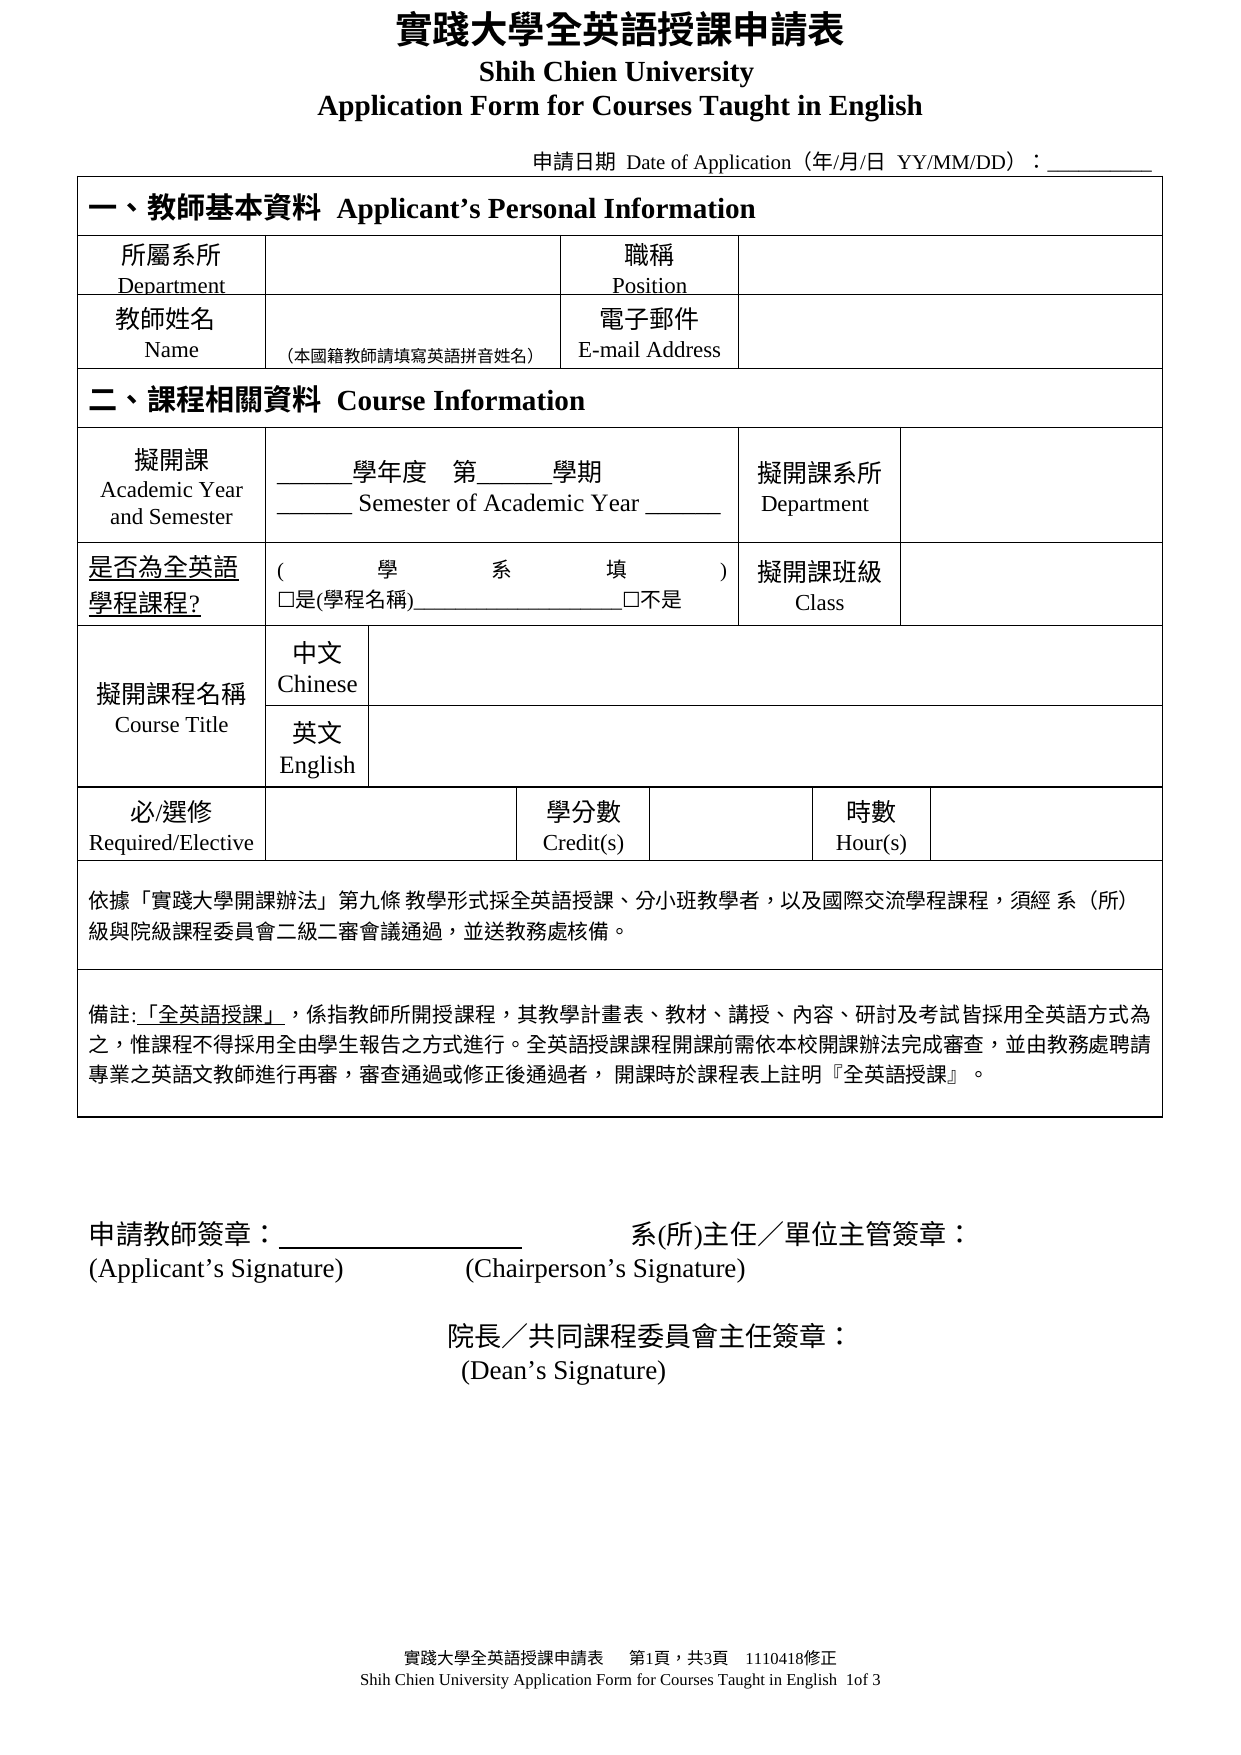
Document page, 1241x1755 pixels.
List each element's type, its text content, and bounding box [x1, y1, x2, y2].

table_cell 擬開課程名稱Course Title [78, 626, 265, 786]
text 申請教師簽章： 系(所)主任∕單位主管簽章： [89, 1213, 1151, 1253]
table_cell 時數 Hour(s) [813, 788, 930, 860]
table_cell 電子郵件 E-mail Address [561, 295, 738, 368]
table_cell 依據「實踐大學開課辦法」第九條 教學形式採全英語授課、分小班教學者，以及國際交流學程課程，須經 系（所）級與院級課程委員會二級二審會議通過，並送教務處核備。 [78, 861, 1162, 969]
table_cell （本國籍教師請填寫英語拼音姓名） [266, 295, 560, 368]
table_cell [369, 706, 1162, 786]
table_cell 中文Chinese [266, 626, 368, 705]
table_cell 職稱 Position [561, 236, 738, 293]
text Application Form for Courses Taught in English [89, 88, 1151, 121]
table_cell 教師姓名 Name [78, 295, 265, 368]
text 實踐大學全英語授課申請表 [89, 0, 1151, 54]
table_cell [266, 788, 516, 860]
table_cell 擬開課 Academic Year and Semester [78, 428, 265, 542]
table_cell 擬開課班級 Class [739, 543, 900, 625]
table_cell [901, 543, 1162, 625]
text 申請日期 Date of Application（年/月/日 YY/MM/DD）：__________ [89, 145, 1151, 176]
table_cell 二、課程相關資料 Course Information [78, 369, 1162, 427]
text (Applicant’s Signature) (Chairperson’s Signature) [89, 1253, 1151, 1284]
text (Dean’s Signature) [89, 1354, 1151, 1385]
table_cell [931, 788, 1162, 860]
table_cell 擬開課系所 Department [739, 428, 900, 542]
table_cell [739, 295, 1162, 368]
table_cell 學分數 Credit(s) [517, 788, 649, 860]
table_header 一、教師基本資料 Applicant’s Personal Information [78, 177, 1162, 235]
text 院長∕共同課程委員會主任簽章： [89, 1284, 1151, 1354]
text Shih Chien University [89, 54, 1151, 88]
table_cell 是否為全英語學程課程? [78, 543, 265, 625]
table_cell [901, 428, 1162, 542]
table_cell [650, 788, 812, 860]
table_cell 必/選修 Required/Elective [78, 788, 265, 860]
table_cell [739, 236, 1162, 293]
table_cell 英文English [266, 706, 368, 786]
table_cell [266, 236, 560, 293]
table_cell (學系填) ☐是(學程名稱)____________________☐不是 [266, 543, 738, 625]
table_cell 備註:「全英語授課」，係指教師所開授課程，其教學計畫表、教材、講授、內容、研討及考試皆採用全英語方式為之，惟課程不得採用全由學生報告之方式進行。全英語授課課程開課前需依本校開課辦法完成審查，並由教務處聘請專業之英語文教師進行再審，審查通過或修正後通過者， 開課時於課程表上註明『全英語授課』。 [78, 970, 1162, 1116]
table_cell [369, 626, 1162, 705]
table_cell ______學年度 第______學期 ______ Semester of Academic Year ______ [266, 428, 738, 542]
table_cell 所屬系所Department [78, 236, 265, 293]
